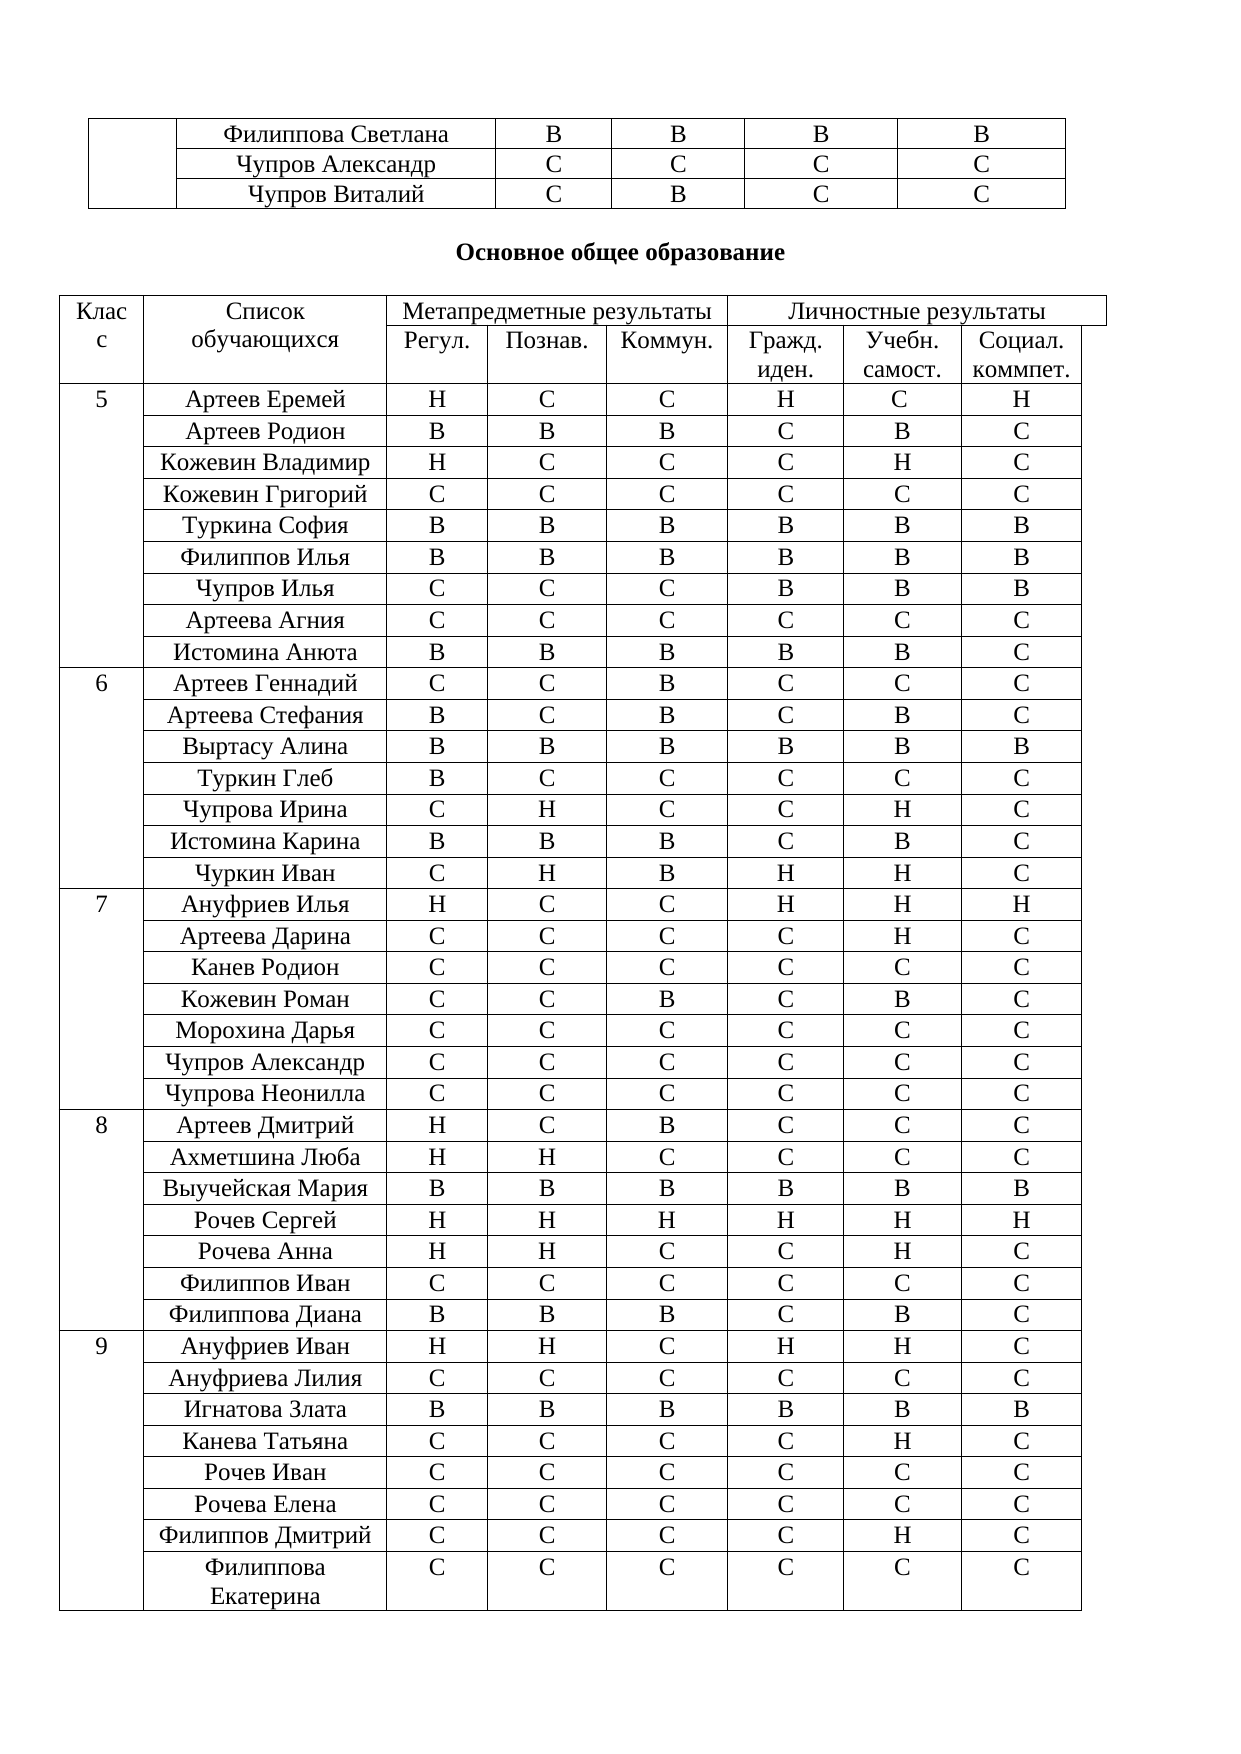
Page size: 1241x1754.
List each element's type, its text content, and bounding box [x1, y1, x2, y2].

table_cell Туркин Глеб [144, 763, 386, 793]
table_cell С [387, 1426, 487, 1456]
table_cell С [387, 1552, 487, 1609]
table_cell С [607, 1268, 727, 1298]
table_cell [1082, 920, 1106, 951]
table_cell 8 [60, 1110, 143, 1330]
table_cell В [607, 1110, 727, 1141]
table_cell С [387, 952, 487, 983]
table_cell Ахметшина Люба [144, 1142, 386, 1172]
table_cell В [607, 700, 727, 730]
table_cell Филиппов Илья [144, 542, 386, 572]
table_cell С [488, 1047, 606, 1077]
table_cell Н [844, 1426, 961, 1456]
table_cell В [607, 510, 727, 541]
table_cell Н [387, 889, 487, 920]
table_cell С [962, 1457, 1081, 1488]
table_cell С [962, 763, 1081, 793]
table_cell С [728, 447, 843, 478]
table_cell Кожевин Григорий [144, 479, 386, 509]
table_cell С [387, 1047, 487, 1077]
table_cell С [962, 416, 1081, 446]
table_cell В [387, 510, 487, 541]
table_cell С [387, 1520, 487, 1551]
table_cell [1082, 1551, 1106, 1609]
table_cell С [844, 1142, 961, 1172]
table_cell С [387, 1015, 487, 1046]
table_cell Н [844, 921, 961, 951]
table_cell [1082, 1046, 1106, 1077]
table_cell Чупрова Ирина [144, 795, 386, 825]
table_cell С [488, 447, 606, 478]
table_cell С [962, 1015, 1081, 1046]
table_cell Н [844, 1331, 961, 1362]
text Основное общее образование [118, 237, 1122, 266]
table_cell С [488, 605, 606, 636]
table_cell С [844, 763, 961, 793]
table_cell С [488, 384, 606, 415]
table_cell [1082, 1172, 1106, 1204]
table_cell Чупров Виталий [177, 179, 495, 207]
table_cell В [607, 731, 727, 762]
table_cell В [387, 416, 487, 446]
table_cell [1082, 730, 1106, 762]
table_cell [1082, 951, 1106, 983]
table_cell Н [387, 384, 487, 415]
table_cell С [962, 1520, 1081, 1551]
table_cell С [607, 1236, 727, 1267]
table_cell В [607, 1173, 727, 1204]
table_cell С [962, 921, 1081, 951]
table_cell Артеев Дмитрий [144, 1110, 386, 1141]
table_cell С [962, 700, 1081, 730]
table_cell В [387, 731, 487, 762]
table_cell С [745, 149, 897, 178]
table_cell В [488, 1173, 606, 1204]
table_cell С [607, 1331, 727, 1362]
table_cell Н [488, 1331, 606, 1362]
table_cell С [844, 479, 961, 509]
table_cell Регул. [387, 326, 487, 383]
table_cell Рочева Елена [144, 1489, 386, 1519]
table_cell С [387, 1489, 487, 1519]
table_cell С [962, 605, 1081, 636]
table_cell [1082, 383, 1106, 415]
table_cell В [844, 700, 961, 730]
table_cell В [962, 731, 1081, 762]
table_cell С [607, 1142, 727, 1172]
table_cell С [728, 479, 843, 509]
table_cell В [488, 510, 606, 541]
table_cell В [962, 542, 1081, 572]
table_cell [1082, 1393, 1106, 1425]
table_cell С [607, 1489, 727, 1519]
table_cell [89, 119, 176, 207]
table_cell С [607, 1363, 727, 1393]
table_cell С [844, 668, 961, 699]
table_cell С [488, 1015, 606, 1046]
table_cell С [488, 1110, 606, 1141]
table_cell В [387, 542, 487, 572]
table_cell С [488, 921, 606, 951]
table_cell С [962, 1331, 1081, 1362]
table_cell Истомина Карина [144, 826, 386, 857]
table_cell Выучейская Мария [144, 1173, 386, 1204]
table_cell В [612, 179, 744, 207]
table_cell В [898, 119, 1065, 148]
table_cell В [728, 637, 843, 667]
table_cell В [488, 1300, 606, 1330]
table_cell С [898, 149, 1065, 178]
table_cell С [496, 149, 611, 178]
table_cell [1082, 604, 1106, 636]
table_cell Н [728, 1205, 843, 1235]
table_cell С [728, 1457, 843, 1488]
table_cell С [728, 1236, 843, 1267]
table_cell Чупров Александр [177, 149, 495, 178]
table_cell [1082, 794, 1106, 825]
table_cell 7 [60, 889, 143, 1109]
table_cell С [387, 668, 487, 699]
table_cell В [607, 1300, 727, 1330]
table_cell С [962, 1300, 1081, 1330]
table_header Метапредметные результаты [387, 296, 727, 324]
table_cell [1082, 1362, 1106, 1393]
table_cell С [728, 1426, 843, 1456]
table_cell С [607, 921, 727, 951]
table_cell С [728, 1047, 843, 1077]
table_cell С [607, 1047, 727, 1077]
table_cell В [488, 731, 606, 762]
table_cell Чупрова Неонилла [144, 1079, 386, 1109]
table_cell С [387, 921, 487, 951]
table_cell Н [962, 384, 1081, 415]
table_cell Н [844, 1205, 961, 1235]
table_cell С [844, 1047, 961, 1077]
table_cell С [607, 889, 727, 920]
table_cell С [728, 605, 843, 636]
table_cell С [607, 763, 727, 793]
table_cell [1082, 415, 1106, 446]
table_cell Артеев Еремей [144, 384, 386, 415]
table_cell С [962, 1489, 1081, 1519]
table_cell С [728, 1268, 843, 1298]
table_cell С [728, 1079, 843, 1109]
table_cell В [844, 542, 961, 572]
table_cell С [607, 1457, 727, 1488]
table_cell С [387, 858, 487, 888]
table_cell С [898, 179, 1065, 207]
table_cell [1082, 446, 1106, 478]
table_cell С [844, 1015, 961, 1046]
table_cell Рочева Анна [144, 1236, 386, 1267]
table_cell С [844, 952, 961, 983]
table_cell С [612, 149, 744, 178]
table_cell В [607, 984, 727, 1014]
table_cell С [387, 1363, 487, 1393]
table_cell В [488, 637, 606, 667]
table_cell [1082, 1267, 1106, 1298]
table_cell Канев Родион [144, 952, 386, 983]
table_cell Н [387, 1142, 487, 1172]
table_cell В [844, 510, 961, 541]
table_cell Рочев Сергей [144, 1205, 386, 1235]
table_cell С [607, 605, 727, 636]
table_cell С [387, 1268, 487, 1298]
table_cell В [728, 731, 843, 762]
table_cell С [728, 1015, 843, 1046]
table_cell С [488, 1268, 606, 1298]
table_header Список обучающихся [144, 296, 386, 383]
table_cell Ануфриев Иван [144, 1331, 386, 1362]
table_cell С [728, 1520, 843, 1551]
table_cell [1082, 1519, 1106, 1551]
table_cell С [607, 479, 727, 509]
table_cell [1082, 478, 1106, 509]
table_cell В [844, 1394, 961, 1425]
table_cell С [387, 1079, 487, 1109]
table_cell Н [488, 1205, 606, 1235]
table_cell В [387, 637, 487, 667]
table_cell С [728, 700, 843, 730]
table_cell С [745, 179, 897, 207]
table_cell В [962, 574, 1081, 604]
table_cell В [488, 1394, 606, 1425]
table_cell С [728, 416, 843, 446]
table_cell С [488, 889, 606, 920]
table_cell С [962, 1426, 1081, 1456]
table_cell С [728, 921, 843, 951]
table_cell [1082, 1330, 1106, 1362]
table_cell Н [387, 1236, 487, 1267]
table_cell С [962, 858, 1081, 888]
table_cell [1082, 1078, 1106, 1109]
table_cell В [844, 637, 961, 667]
table_cell С [962, 1236, 1081, 1267]
table_cell Н [728, 889, 843, 920]
table_cell Морохина Дарья [144, 1015, 386, 1046]
table_cell [1082, 1456, 1106, 1488]
table_cell Учебн. самост. [844, 326, 961, 383]
table_cell [1082, 573, 1106, 604]
table_cell [1082, 1109, 1106, 1141]
table_cell С [844, 384, 961, 415]
table_cell С [962, 984, 1081, 1014]
table_cell В [844, 574, 961, 604]
table_cell В [844, 984, 961, 1014]
table_cell С [728, 1552, 843, 1609]
table_cell С [387, 795, 487, 825]
table_cell Чупров Илья [144, 574, 386, 604]
table_cell Артеев Родион [144, 416, 386, 446]
table_cell В [387, 1394, 487, 1425]
table_cell С [962, 1552, 1081, 1609]
table_cell В [607, 637, 727, 667]
table_cell С [728, 1300, 843, 1330]
table_cell [1082, 326, 1106, 383]
table_cell Выртасу Алина [144, 731, 386, 762]
table_cell Ануфриева Лилия [144, 1363, 386, 1393]
table_cell В [745, 119, 897, 148]
table_cell Н [387, 447, 487, 478]
table_cell Н [488, 858, 606, 888]
table_cell С [488, 1520, 606, 1551]
table_cell С [962, 952, 1081, 983]
table_cell [1082, 636, 1106, 667]
table_header Класс [60, 296, 143, 383]
table_cell Ануфриев Илья [144, 889, 386, 920]
table_cell С [962, 637, 1081, 667]
table_cell С [728, 826, 843, 857]
table_cell С [607, 1552, 727, 1609]
table_cell С [387, 605, 487, 636]
table_cell Коммун. [607, 326, 727, 383]
table_cell [1082, 1014, 1106, 1046]
table_cell С [962, 668, 1081, 699]
table_cell С [728, 795, 843, 825]
table_cell С [607, 447, 727, 478]
table_cell С [607, 795, 727, 825]
table_cell [1082, 1299, 1106, 1330]
table_cell В [387, 1173, 487, 1204]
table_cell С [844, 1489, 961, 1519]
table_cell В [496, 119, 611, 148]
table_cell С [962, 447, 1081, 478]
table_cell С [488, 700, 606, 730]
table_cell С [728, 1489, 843, 1519]
table_cell С [962, 1268, 1081, 1298]
table_cell [1082, 699, 1106, 730]
table_cell С [387, 574, 487, 604]
table_cell С [728, 952, 843, 983]
table_cell Н [844, 447, 961, 478]
table_cell В [607, 858, 727, 888]
table_cell С [962, 1079, 1081, 1109]
table_cell [1082, 541, 1106, 572]
table_cell В [607, 542, 727, 572]
table_cell [1082, 1488, 1106, 1519]
table_cell В [612, 119, 744, 148]
table_cell Чуркин Иван [144, 858, 386, 888]
table_cell С [844, 1268, 961, 1298]
table_cell Н [607, 1205, 727, 1235]
table_cell С [488, 952, 606, 983]
table_header Личностные результаты [728, 296, 1106, 324]
table_cell Чупров Александр [144, 1047, 386, 1077]
table_cell [1082, 1235, 1106, 1267]
table_cell В [488, 826, 606, 857]
table_cell С [488, 574, 606, 604]
table_cell С [607, 952, 727, 983]
table_cell Артеев Геннадий [144, 668, 386, 699]
table_cell С [607, 1426, 727, 1456]
table_cell С [844, 1110, 961, 1141]
table_cell С [488, 1426, 606, 1456]
table_cell С [962, 1047, 1081, 1077]
table_cell С [844, 1363, 961, 1393]
table_cell [1082, 888, 1106, 920]
table_cell В [728, 1173, 843, 1204]
table_cell Н [962, 1205, 1081, 1235]
table_cell Артеева Агния [144, 605, 386, 636]
table_cell С [728, 763, 843, 793]
table_cell В [387, 826, 487, 857]
table_cell С [728, 668, 843, 699]
table_cell Н [728, 1331, 843, 1362]
table_cell Кожевин Владимир [144, 447, 386, 478]
table_cell В [387, 1300, 487, 1330]
table_cell С [488, 1489, 606, 1519]
table_cell Н [844, 858, 961, 888]
table_cell Филиппов Иван [144, 1268, 386, 1298]
table_cell 9 [60, 1331, 143, 1609]
table_cell Н [387, 1331, 487, 1362]
table_cell С [962, 1142, 1081, 1172]
table_cell Н [488, 1236, 606, 1267]
table_cell Н [728, 858, 843, 888]
table_cell Н [844, 1520, 961, 1551]
table_cell В [387, 763, 487, 793]
table_cell Филиппова Диана [144, 1300, 386, 1330]
table_cell Канева Татьяна [144, 1426, 386, 1456]
table_cell Н [488, 795, 606, 825]
table_cell [1082, 825, 1106, 857]
table_cell Н [488, 1142, 606, 1172]
table_cell С [962, 1110, 1081, 1141]
table_cell С [488, 763, 606, 793]
table_cell С [728, 1110, 843, 1141]
table_cell В [962, 510, 1081, 541]
table_cell [1082, 1425, 1106, 1456]
table_cell В [844, 1300, 961, 1330]
table_cell Артеева Дарина [144, 921, 386, 951]
table_cell [1082, 1141, 1106, 1172]
table_cell С [387, 1457, 487, 1488]
table_cell С [962, 1363, 1081, 1393]
table_cell С [488, 984, 606, 1014]
table_cell Н [844, 1236, 961, 1267]
table_cell В [728, 1394, 843, 1425]
table_cell 6 [60, 668, 143, 888]
table_cell В [844, 731, 961, 762]
table_cell С [962, 479, 1081, 509]
table_cell Гражд. иден. [728, 326, 843, 383]
table_cell С [844, 1079, 961, 1109]
table_cell С [844, 1457, 961, 1488]
table_cell С [728, 1142, 843, 1172]
table_cell С [962, 795, 1081, 825]
table_cell Н [728, 384, 843, 415]
table_cell В [962, 1394, 1081, 1425]
table_cell Социал. коммпет. [962, 326, 1081, 383]
table_cell В [728, 574, 843, 604]
table_cell Н [844, 889, 961, 920]
table_cell [1082, 762, 1106, 793]
table_cell Игнатова Злата [144, 1394, 386, 1425]
table_cell В [962, 1173, 1081, 1204]
table_cell С [387, 479, 487, 509]
table_cell В [607, 826, 727, 857]
table_cell В [488, 542, 606, 572]
table_cell С [488, 479, 606, 509]
table_cell В [607, 1394, 727, 1425]
table_cell С [607, 1079, 727, 1109]
table_cell [1082, 983, 1106, 1014]
table_cell С [488, 668, 606, 699]
table_cell В [844, 1173, 961, 1204]
table_cell Туркина София [144, 510, 386, 541]
table_cell Н [844, 795, 961, 825]
table_cell В [488, 416, 606, 446]
table_cell В [844, 416, 961, 446]
table_cell В [607, 416, 727, 446]
table_cell В [728, 510, 843, 541]
table_cell С [607, 1015, 727, 1046]
table_cell Н [387, 1110, 487, 1141]
table_cell С [488, 1079, 606, 1109]
table_cell С [728, 984, 843, 1014]
table_cell Истомина Анюта [144, 637, 386, 667]
table_cell С [496, 179, 611, 207]
table_cell 5 [60, 384, 143, 667]
table_cell С [844, 1552, 961, 1609]
table_cell С [488, 1363, 606, 1393]
table_cell В [728, 542, 843, 572]
table_cell Филиппов Дмитрий [144, 1520, 386, 1551]
table_cell В [387, 700, 487, 730]
table_cell Н [387, 1205, 487, 1235]
table_cell [1082, 667, 1106, 699]
table_cell [1082, 1204, 1106, 1235]
table_cell В [844, 826, 961, 857]
table_cell С [488, 1457, 606, 1488]
table_cell С [607, 384, 727, 415]
table_cell В [607, 668, 727, 699]
table_cell Филиппова Екатерина [144, 1552, 386, 1609]
table_cell Кожевин Роман [144, 984, 386, 1014]
table_cell Артеева Стефания [144, 700, 386, 730]
table_cell С [387, 984, 487, 1014]
table_cell Познав. [488, 326, 606, 383]
table_cell [1082, 857, 1106, 888]
table_cell С [607, 574, 727, 604]
table_cell Н [962, 889, 1081, 920]
table_cell С [844, 605, 961, 636]
table_cell Рочев Иван [144, 1457, 386, 1488]
table_cell С [962, 826, 1081, 857]
table_cell С [728, 1363, 843, 1393]
table_cell Филиппова Светлана [177, 119, 495, 148]
table_cell С [607, 1520, 727, 1551]
table_cell С [488, 1552, 606, 1609]
table_cell [1082, 509, 1106, 541]
